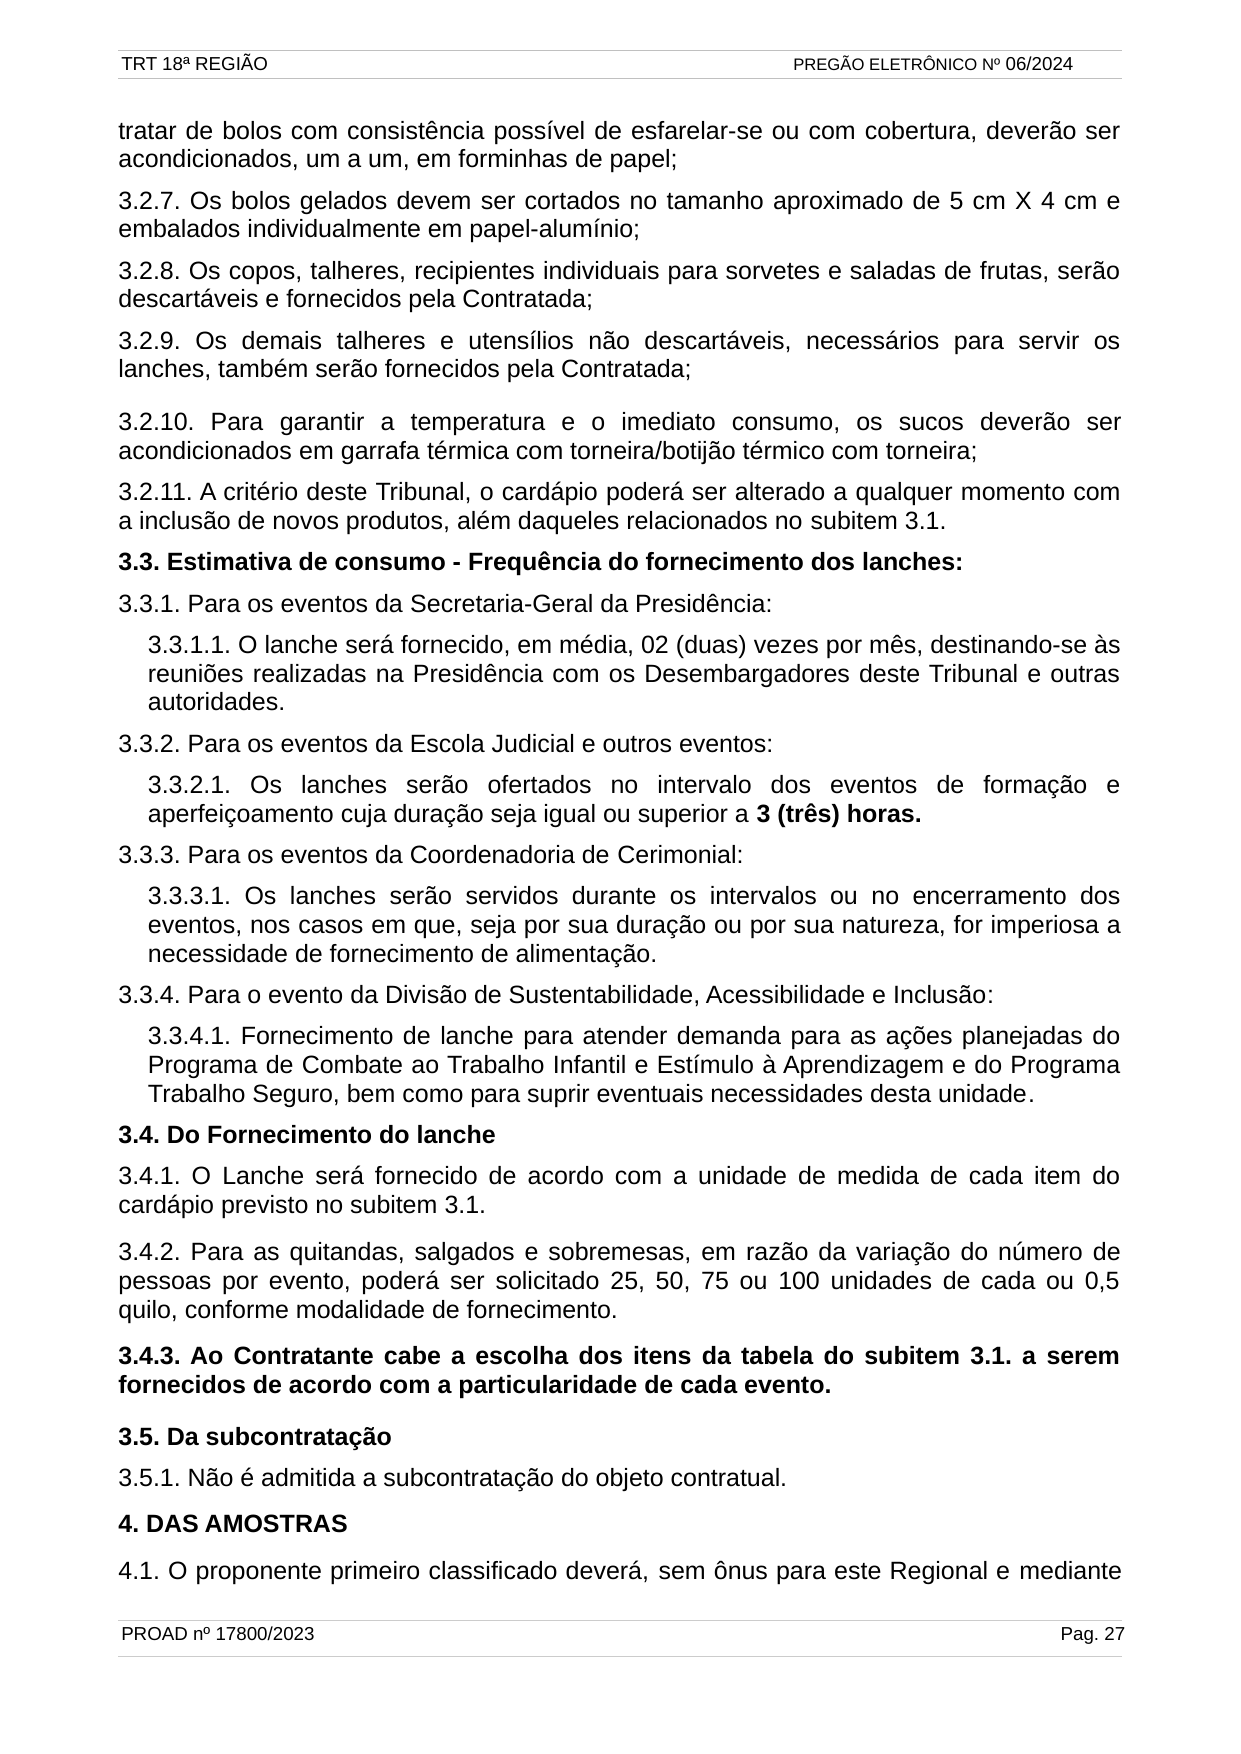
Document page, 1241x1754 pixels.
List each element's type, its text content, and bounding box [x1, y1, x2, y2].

text 3.2.10. Para garantir a temperatura e o imediato consumo, os sucos deverão ser acondicionados em garrafa térmica com torneira/botijão térmico com torneira; [118, 407, 1122, 465]
text 3.2.7. Os bolos gelados devem ser cortados no tamanho aproximado de 5 cm X 4 cm e embalados individualmente em papel-alumínio; [118, 186, 1122, 243]
text 3.2.8. Os copos, talheres, recipientes individuais para sorvetes e saladas de frutas, serão descartáveis e fornecidos pela Contratada; [118, 256, 1122, 313]
text 3.4.3. Ao Contratante cabe a escolha dos itens da tabela do subitem 3.1. a serem fornecidos de acordo com a particularidade de cada evento. [118, 1341, 1122, 1398]
text 3.3.3. Para os eventos da Coordenadoria de Cerimonial: [118, 840, 1122, 869]
text 3.3.1.1. O lanche será fornecido, em média, 02 (duas) vezes por mês, destinando-se às reuniões realizadas na Presidência com os Desembargadores deste Tribunal e outras autoridades. [148, 630, 1122, 716]
text 3.4.2. Para as quitandas, salgados e sobremesas, em razão da variação do número de pessoas por evento, poderá ser solicitado 25, 50, 75 ou 100 unidades de cada ou 0,5 quilo, conforme modalidade de fornecimento. [118, 1237, 1122, 1323]
text 4. DAS AMOSTRAS [118, 1509, 1122, 1538]
text 3.4.1. O Lanche será fornecido de acordo com a unidade de medida de cada item do cardápio previsto no subitem 3.1. [118, 1161, 1122, 1219]
text 3.2.9. Os demais talheres e utensílios não descartáveis, necessários para servir os lanches, também serão fornecidos pela Contratada; [118, 326, 1122, 383]
text 3.5. Da subcontratação [118, 1422, 1122, 1451]
text 3.3.4. Para o evento da Divisão de Sustentabilidade, Acessibilidade e Inclusão: [118, 980, 1122, 1009]
text 3.3.2.1. Os lanches serão ofertados no intervalo dos eventos de formação e aperfeiçoamento cuja duração seja igual ou superior a 3 (três) horas. [148, 770, 1122, 827]
text 4.1. O proponente primeiro classificado deverá, sem ônus para este Regional e mediante [118, 1556, 1122, 1584]
text 3.3.1. Para os eventos da Secretaria-Geral da Presidência: [118, 589, 1122, 617]
text 3.3.2. Para os eventos da Escola Judicial e outros eventos: [118, 729, 1122, 757]
text 3.3.3.1. Os lanches serão servidos durante os intervalos ou no encerramento dos eventos, nos casos em que, seja por sua duração ou por sua natureza, for imperiosa a necessidade de fornecimento de alimentação. [148, 881, 1122, 967]
text 3.4. Do Fornecimento do lanche [118, 1120, 1122, 1149]
text tratar de bolos com consistência possível de esfarelar-se ou com cobertura, deverão ser acondicionados, um a um, em forminhas de papel; [118, 116, 1122, 173]
text 3.2.11. A critério deste Tribunal, o cardápio poderá ser alterado a qualquer momento com a inclusão de novos produtos, além daqueles relacionados no subitem 3.1. [118, 477, 1122, 535]
text 3.5.1. Não é admitida a subcontratação do objeto contratual. [118, 1463, 1122, 1492]
text 3.3. Estimativa de consumo - Frequência do fornecimento dos lanches: [118, 547, 1122, 576]
text 3.3.4.1. Fornecimento de lanche para atender demanda para as ações planejadas do Programa de Combate ao Trabalho Infantil e Estímulo à Aprendizagem e do Programa Trabalho Seguro, bem como para suprir eventuais necessidades desta unidade. [148, 1021, 1122, 1107]
